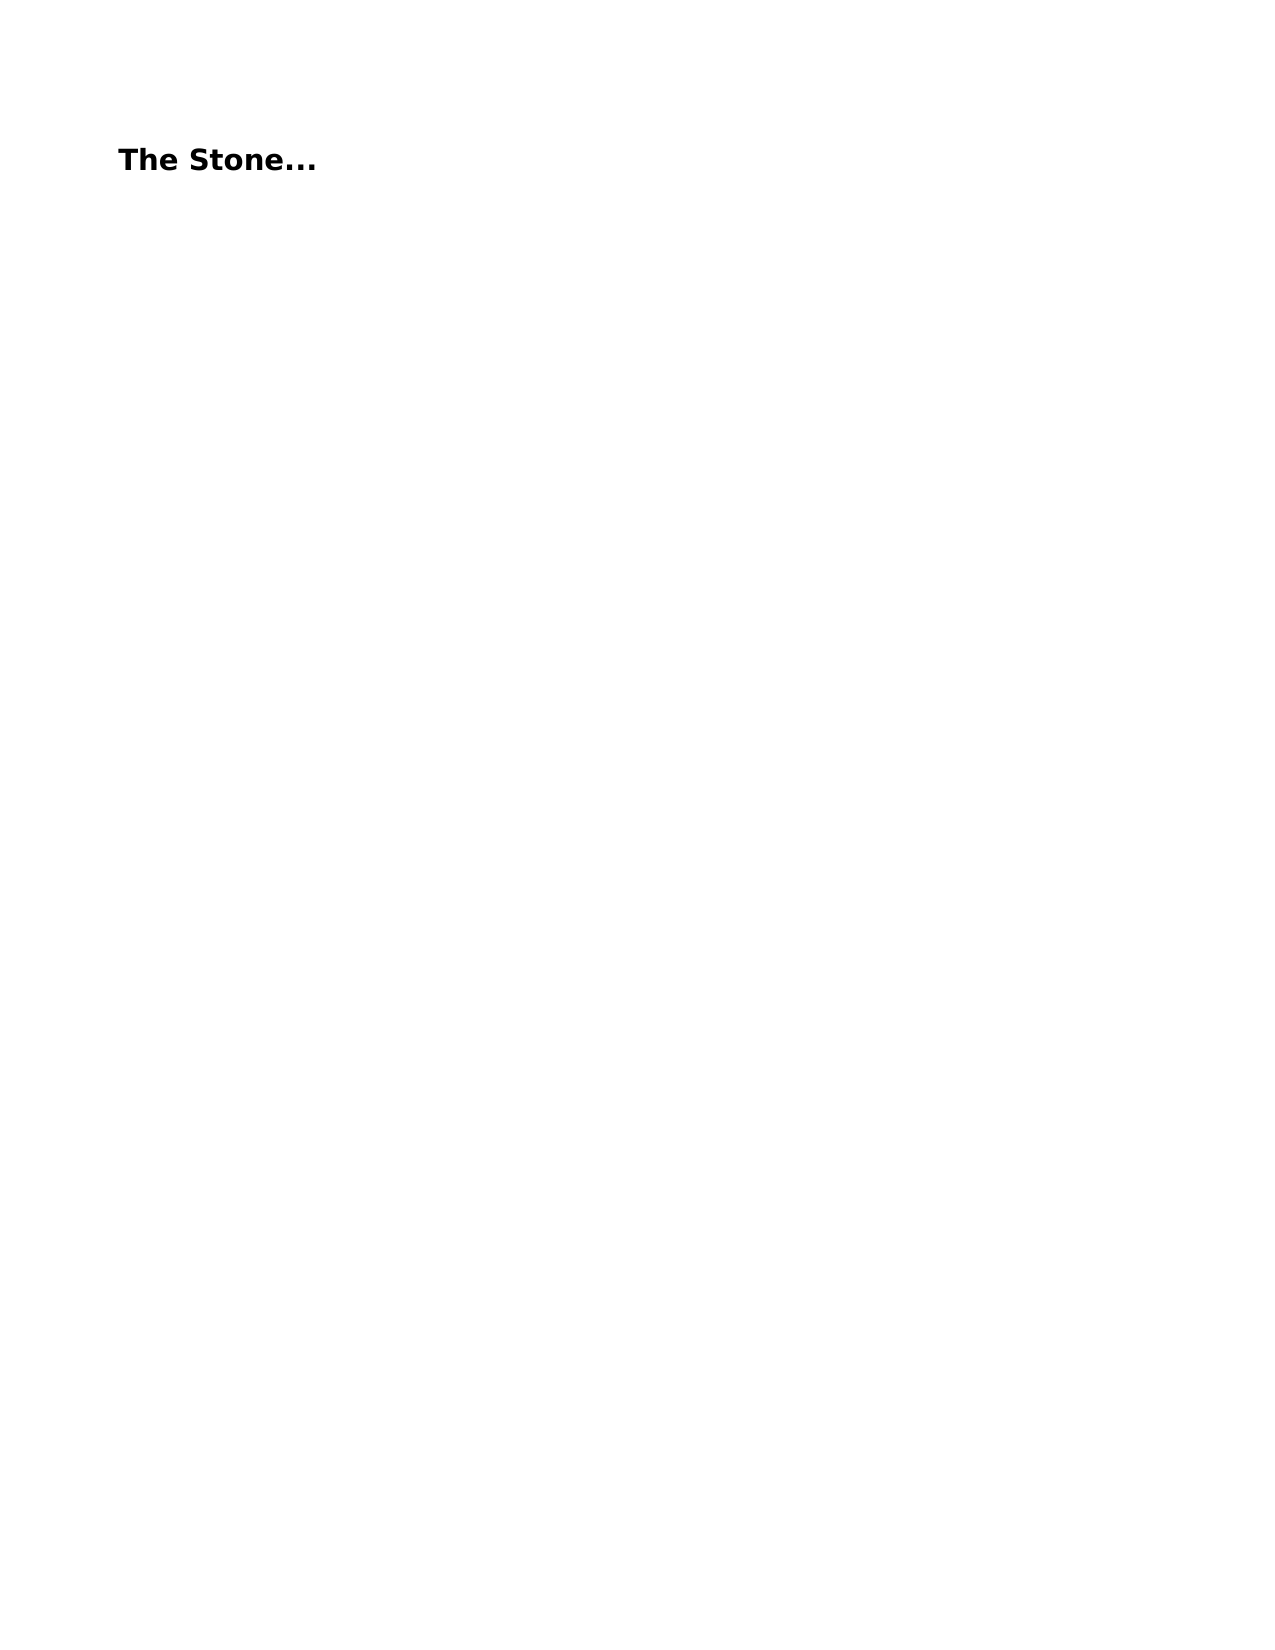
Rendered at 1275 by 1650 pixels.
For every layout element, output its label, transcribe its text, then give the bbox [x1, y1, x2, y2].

subtitle The Stone... [118, 143, 1157, 177]
